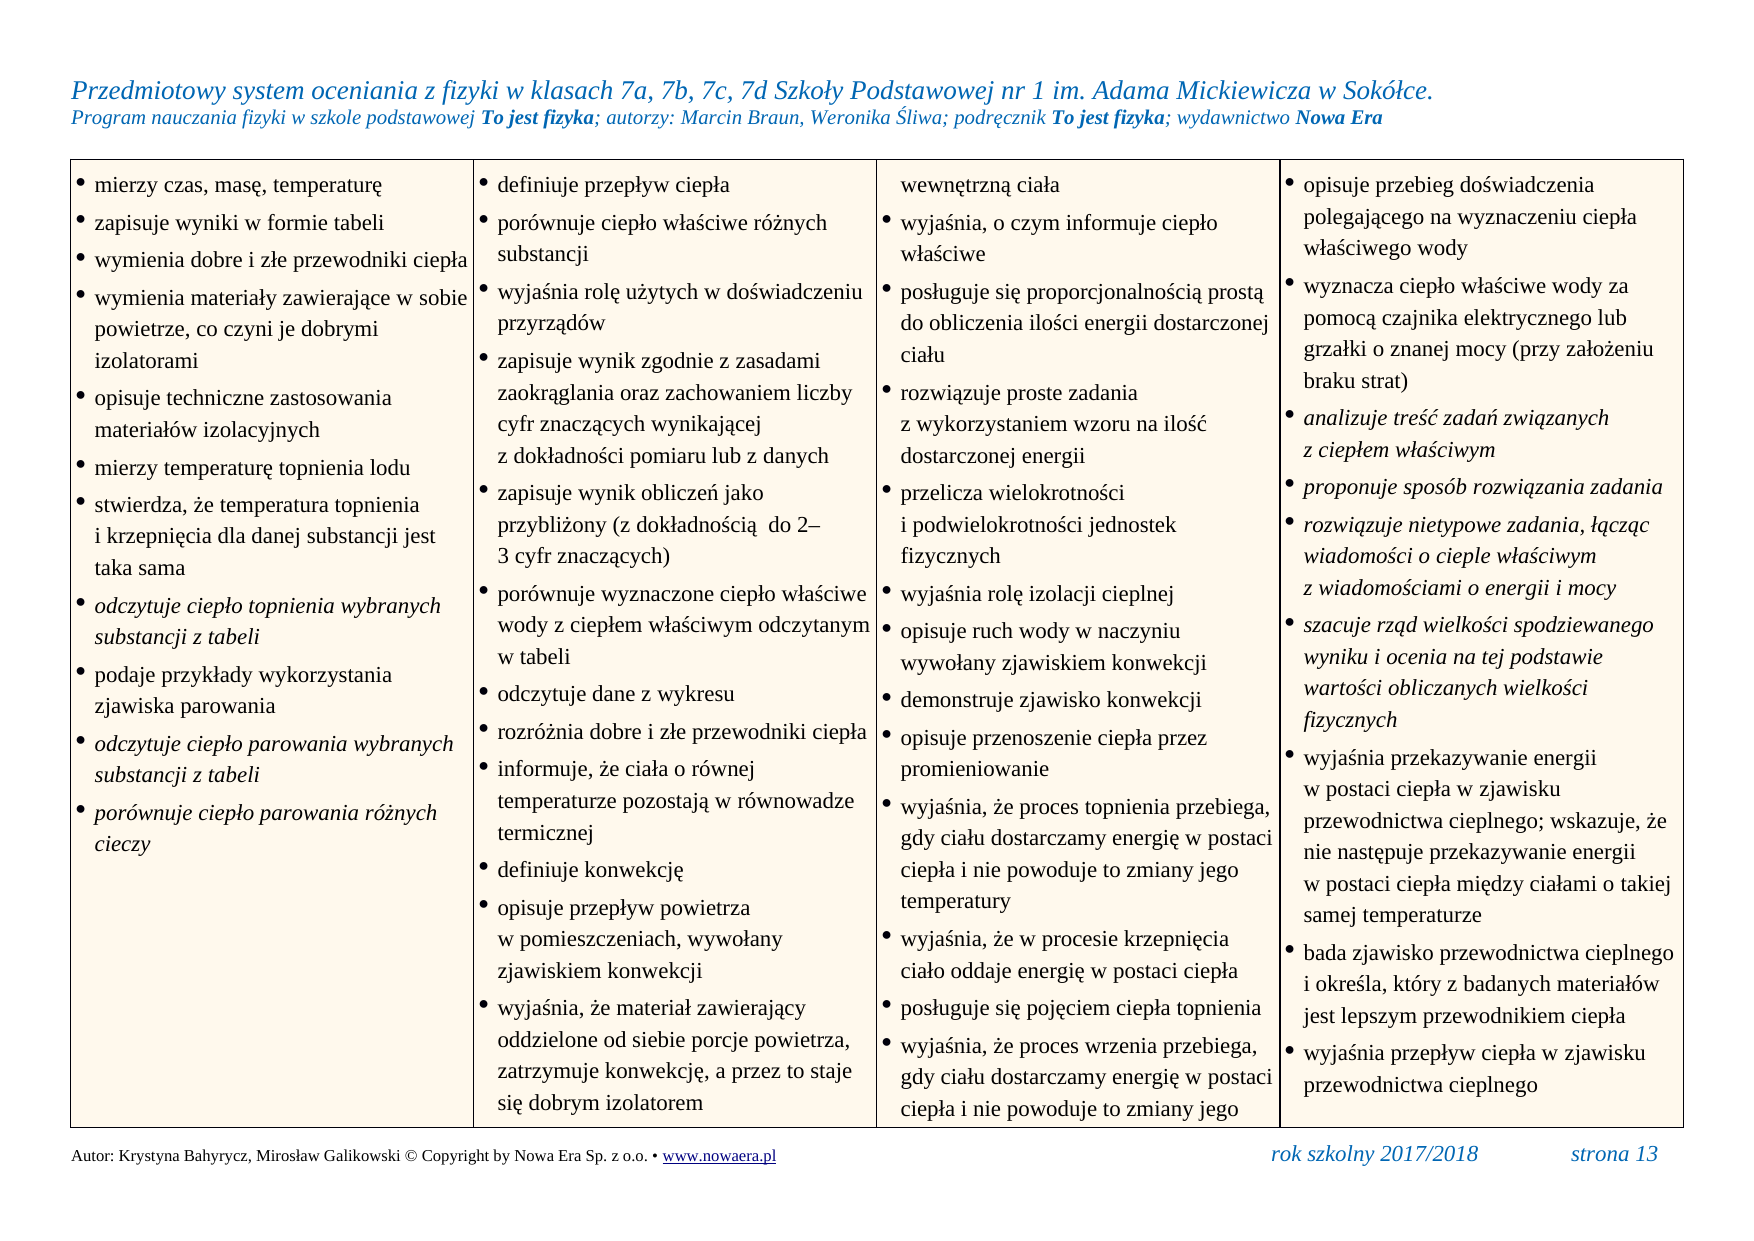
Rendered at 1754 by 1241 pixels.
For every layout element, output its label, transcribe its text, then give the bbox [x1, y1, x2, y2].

table_cell Uczeń wyjaśnia, kiedy cząsteczki zaczynają się odpychać analizuje różnice w budowie mikroskopowej ciał stałych, cieczy i gazów opisuje różnice w budowie ciał krystalicznych i bezpostaciowych opisuje zmianę objętości ciał wynikającą ze zmiany stanu skupienia substancji analizuje jakościowo związek między temperaturą a średnią energią kinetyczną (ruchu chaotycznego) cząsteczek analizuje jakościowo zmiany energii wewnętrznej spowodowane wykonaniem pracy i przepływem ciepła wyjaśnia znaczenie dużej wartości ciepła właściwego wody opisuje przebieg doświadczenia polegającego na wyznaczeniu ciepła właściwego wody wyznacza ciepło właściwe wody za pomocą czajnika elektrycznego lub grzałki o znanej mocy (przy założeniu braku strat) analizuje treść zadań związanych z ciepłem właściwym proponuje sposób rozwiązania zadania rozwiązuje nietypowe zadania, łącząc wiadomości o cieple właściwym z wiadomościami o energii i mocy szacuje rząd wielkości spodziewanego wyniku i ocenia na tej podstawie wartości obliczanych wielkości fizycznych wyjaśnia przekazywanie energii w postaci ciepła w zjawisku przewodnictwa cieplnego; wskazuje, że nie następuje przekazywanie energii w postaci ciepła między ciałami o takiej samej temperaturze bada zjawisko przewodnictwa cieplnego i określa, który z badanych materiałów jest lepszym przewodnikiem ciepła wyjaśnia przepływ ciepła w zjawisku przewodnictwa cieplnego wyjaśnia, na czym polega zjawisko konwekcji wyjaśnia rolę zjawiska konwekcji dla klimatu naszej planety przewiduje stan skupienia substancji na podstawie informacji odczytanych z wykresu zależności t(Q) wyjaśnia, na czym polega parowanie wyjaśnia, dlaczego parowanie wymaga dostarczenia dużej ilości energii [1281, 160, 1683, 1127]
table_cell Uczeń stwierdza, że wszystkie ciała są zbudowane z atomów lub cząsteczek podaje przykłady świadczące o ruchu cząsteczek opisuje pokaz ilustrujący zjawisko dyfuzji podaje przykłady dyfuzji nazywa stany skupienia materii wymienia właściwości ciał stałych, cieczy i gazów nazywa zmiany stanu skupienia materii odczytuje z tabeli temperatury topnienia i wrzenia wybranych substancji wyjaśnia zasadę działania termometru posługuje się pojęciem temperatury opisuje skalę temperatur Celsjusza wymienia jednostkę ciepła właściwego rozróżnia wielkości dane i szukane mierzy czas, masę, temperaturę zapisuje wyniki w formie tabeli wymienia dobre i złe przewodniki ciepła wymienia materiały zawierające w sobie powietrze, co czyni je dobrymi izolatorami opisuje techniczne zastosowania materiałów izolacyjnych mierzy temperaturę topnienia lodu stwierdza, że temperatura topnienia i krzepnięcia dla danej substancji jest taka sama odczytuje ciepło topnienia wybranych substancji z tabeli podaje przykłady wykorzystania zjawiska parowania odczytuje ciepło parowania wybranych substancji z tabeli porównuje ciepło parowania różnych cieczy [71, 160, 473, 1127]
table_cell Uczeń wyjaśnia mechanizm zjawiska dyfuzji opisuje doświadczenie ilustrujące zjawisko napięcia powierzchniowego wyjaśnia przyczynę występowania zjawiska napięcia powierzchniowego ilustruje istnienie sił spójności i w tym kontekście tłumaczy formowanie się kropli wyjaśnia właściwości ciał stałych, cieczy i gazów w oparciu o ich budowę wewnętrzną wyjaśnia, że dana substancja krystaliczna ma określoną temperaturę topnienia i wrzenia wyjaśnia, że różne substancje mają różną temperaturę topnienia i wrzenia wyjaśnia, od czego zależy energia wewnętrzna ciała wyjaśnia, jak można zmienić energię wewnętrzną ciała wyjaśnia, o czym informuje ciepło właściwe posługuje się proporcjonalnością prostą do obliczenia ilości energii dostarczonej ciału rozwiązuje proste zadania z wykorzystaniem wzoru na ilość dostarczonej energii przelicza wielokrotności i podwielokrotności jednostek fizycznych wyjaśnia rolę izolacji cieplnej opisuje ruch wody w naczyniu wywołany zjawiskiem konwekcji demonstruje zjawisko konwekcji opisuje przenoszenie ciepła przez promieniowanie wyjaśnia, że proces topnienia przebiega, gdy ciału dostarczamy energię w postaci ciepła i nie powoduje to zmiany jego temperatury wyjaśnia, że w procesie krzepnięcia ciało oddaje energię w postaci ciepła posługuje się pojęciem ciepła topnienia wyjaśnia, że proces wrzenia przebiega, gdy ciału dostarczamy energię w postaci ciepła i nie powoduje to zmiany jego temperatury rozwiązuje proste zadania z wykorzystaniem ciepła topnienia posługuje się pojęciem ciepła parowania rozwiązuje proste zadania z wykorzystaniem pojęcia ciepła parowania [877, 160, 1279, 1127]
table_cell Uczeń podaje przykłady świadczące o przyciąganiu się cząsteczek opisuje zjawisko napięcia powierzchniowego demonstruje zjawisko napięcia powierzchniowego opisuje budowę mikroskopową ciał stałych, cieczy i gazów omawia budowę kryształów na przykładzie soli kamiennej opisuje zjawiska topnienia, krzepnięcia, parowania, skraplania, sublimacji i resublimacji posługuje się skalami temperatur (Celsjusza, Kelvina, Fahrenheita) przelicza temperaturę w skali Celsjusza na temperaturę w skali Kelvina i odwrotnie definiuje energię wewnętrzną ciała definiuje przepływ ciepła porównuje ciepło właściwe różnych substancji wyjaśnia rolę użytych w doświadczeniu przyrządów zapisuje wynik zgodnie z zasadami zaokrąglania oraz zachowaniem liczby cyfr znaczących wynikającej z dokładności pomiaru lub z danych zapisuje wynik obliczeń jako przybliżony (z dokładnością do 2–3 cyfr znaczących) porównuje wyznaczone ciepło właściwe wody z ciepłem właściwym odczytanym w tabeli odczytuje dane z wykresu rozróżnia dobre i złe przewodniki ciepła informuje, że ciała o równej temperaturze pozostają w równowadze termicznej definiuje konwekcję opisuje przepływ powietrza w pomieszczeniach, wywołany zjawiskiem konwekcji wyjaśnia, że materiał zawierający oddzielone od siebie porcje powietrza, zatrzymuje konwekcję, a przez to staje się dobrym izolatorem demonstruje zjawisko topnienia wyjaśnia, że ciała krystaliczne mają określoną temperaturę topnienia, a ciała bezpostaciowe – nie odczytuje informacje z wykresu zależności temperatury od dostarczonego ciepła definiuje ciepło topnienia podaje jednostki ciepła topnienia porównuje ciepło topnienia różnych substancji opisuje zjawisko parowania opisuje zjawisko wrzenia definiuje ciepło parowania podaje jednostkę ciepła parowania demonstruje i opisuje zjawisko skraplania [474, 160, 876, 1127]
